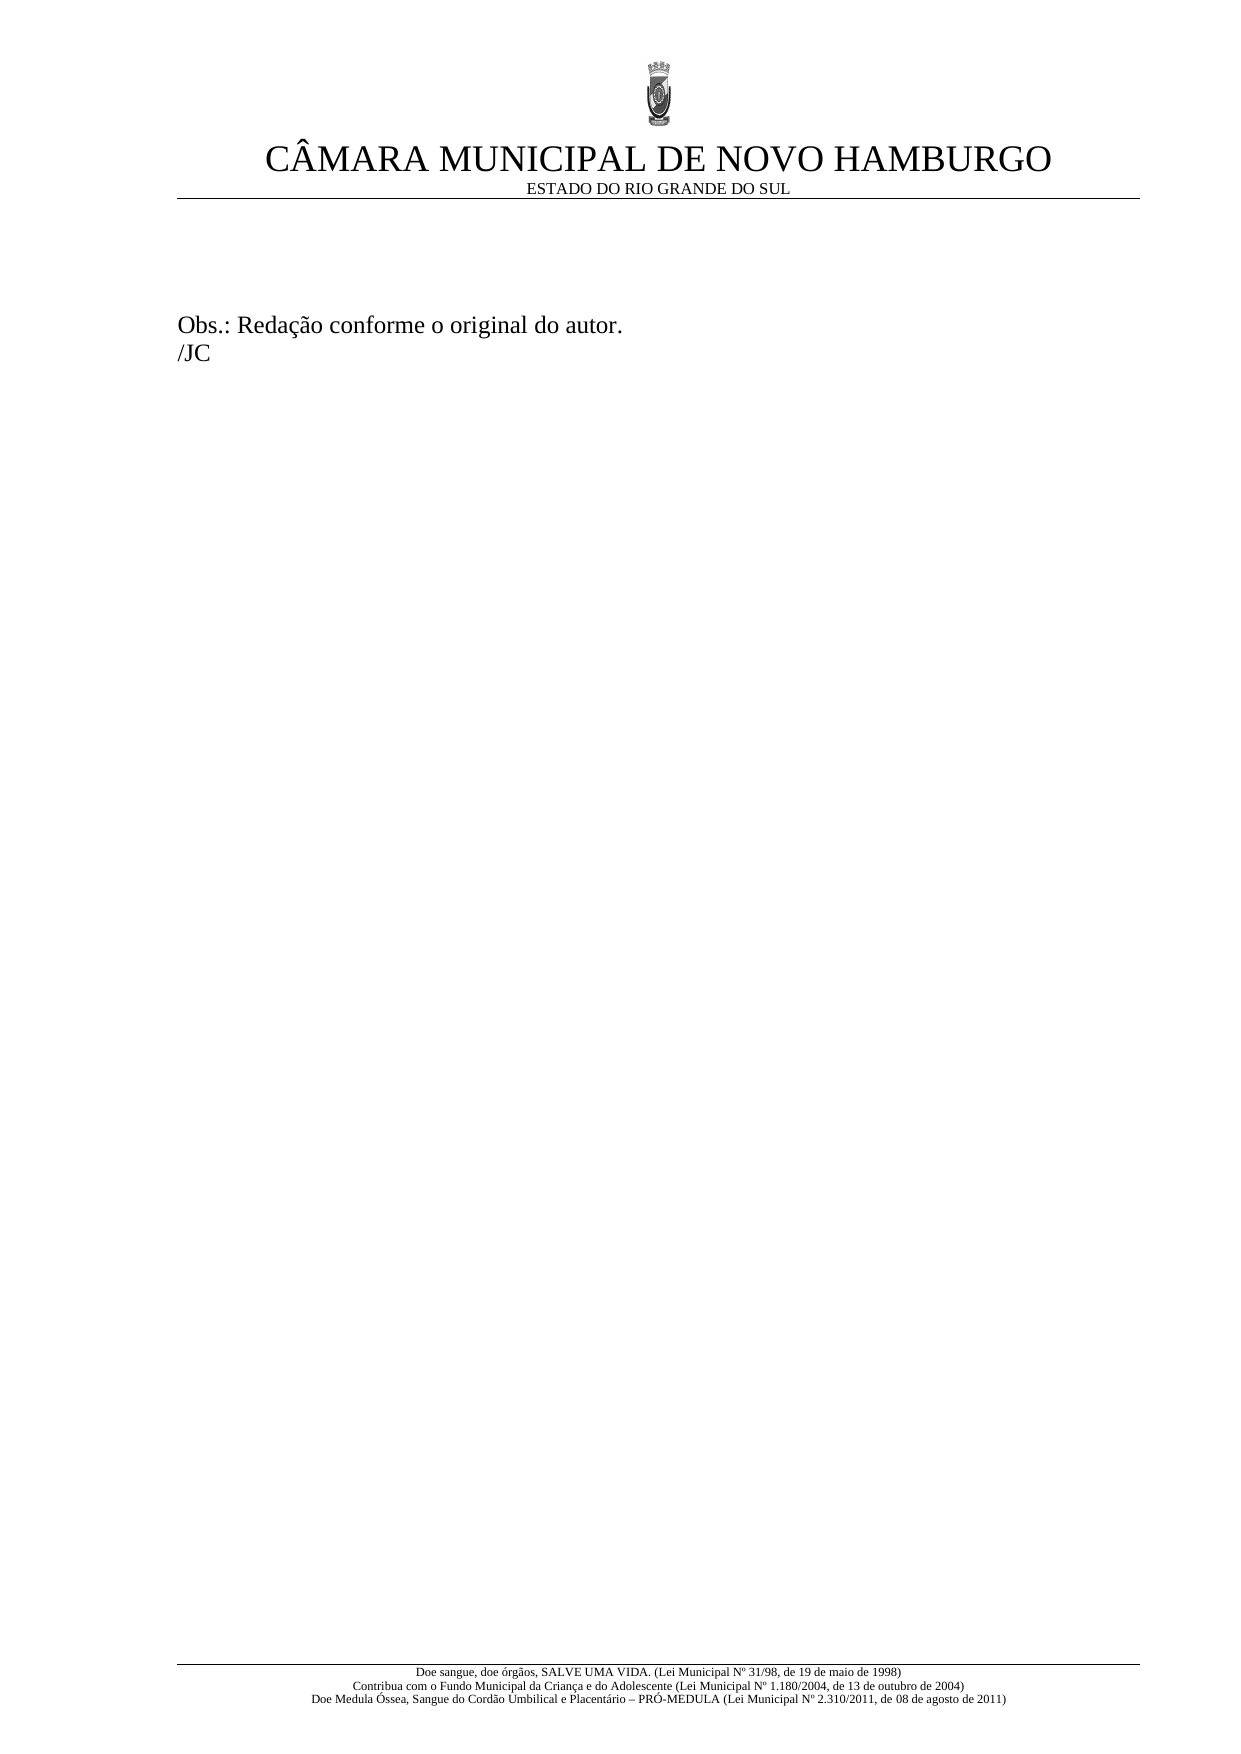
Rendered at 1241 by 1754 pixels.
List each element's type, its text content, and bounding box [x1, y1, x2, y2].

text /JC [177, 339, 1140, 367]
text Obs.: Redação conforme o original do autor. [177, 311, 1140, 339]
